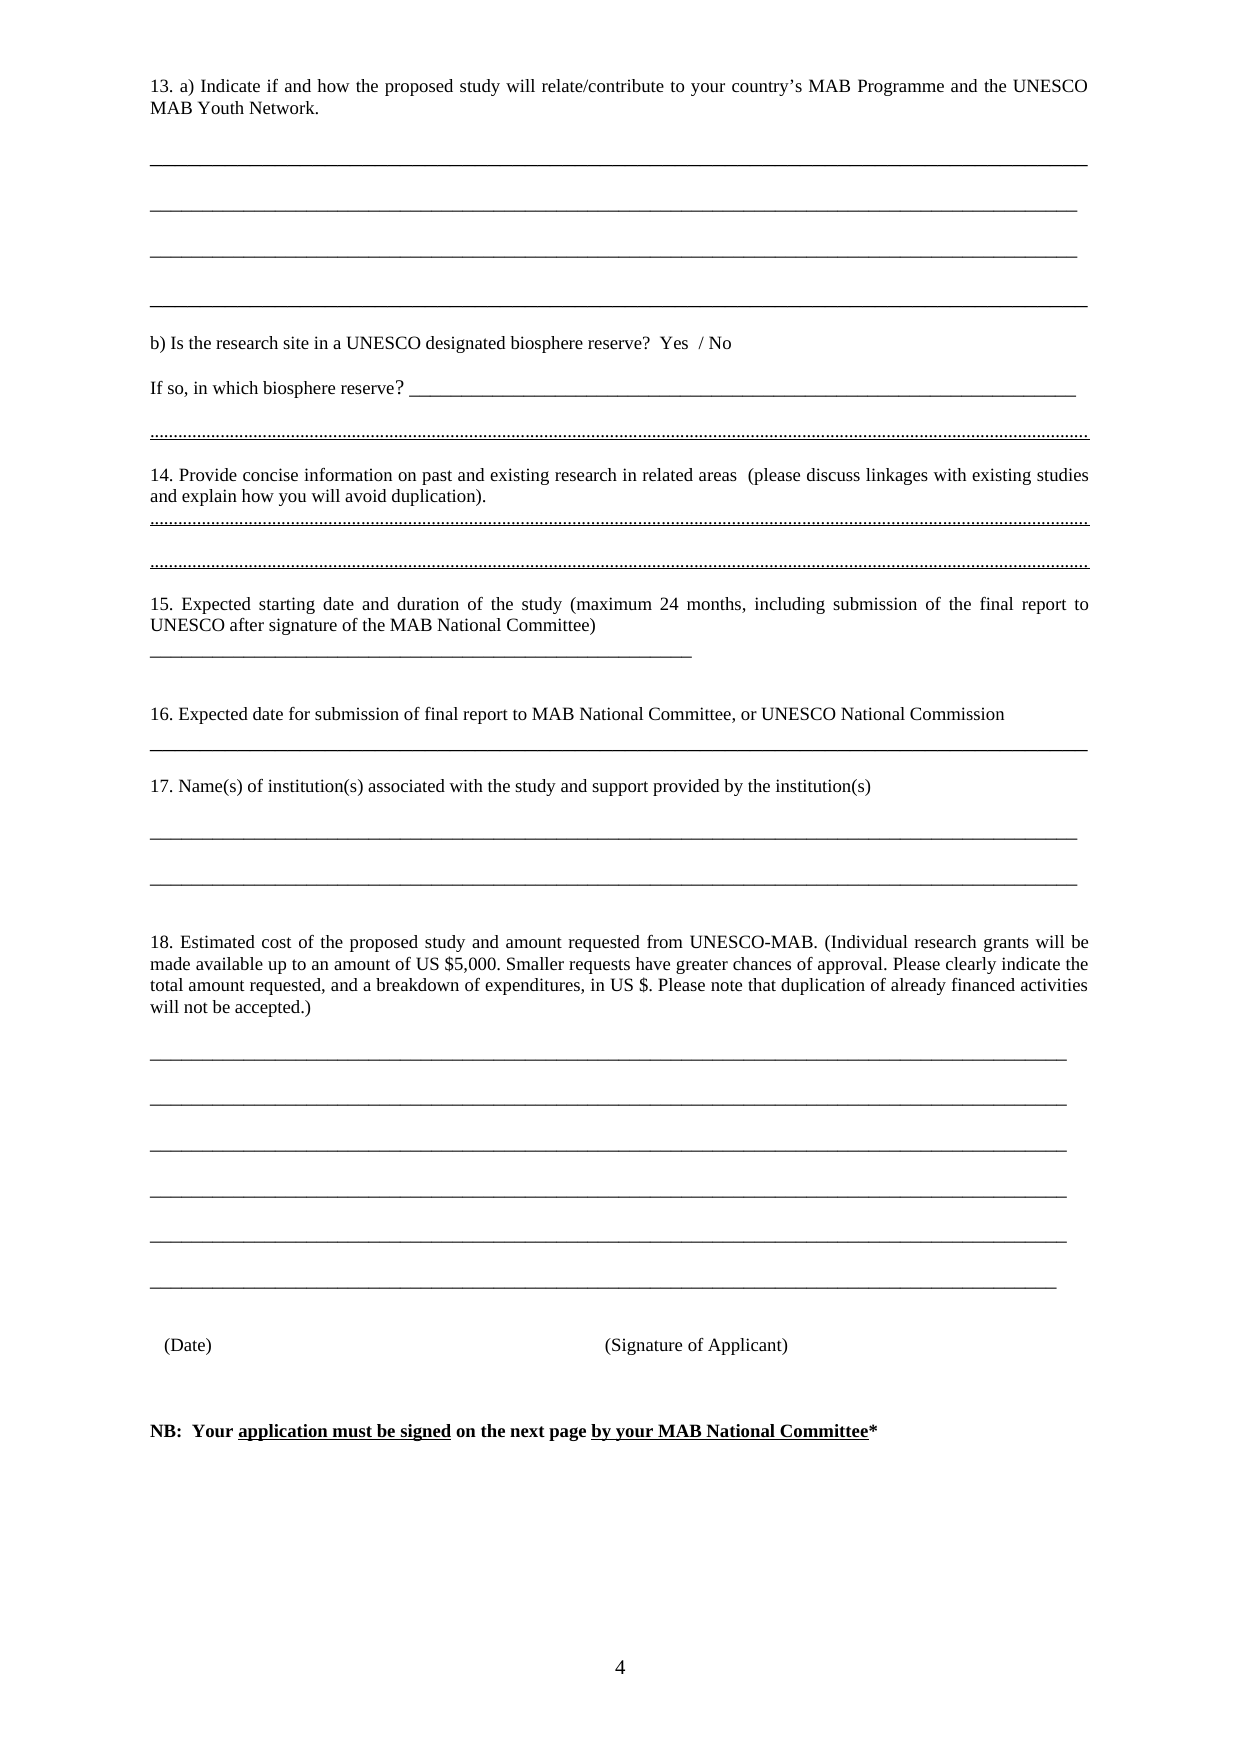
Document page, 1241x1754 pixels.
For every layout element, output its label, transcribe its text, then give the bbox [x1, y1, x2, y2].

text ________________________________________________________________________________________ [150, 1176, 1090, 1200]
text 13. a) Indicate if and how the proposed study will relate/contribute to your country’s MAB Programme and the UNESCO MAB Youth Network. [150, 75, 1090, 118]
text ________________________________________________________________________________________ [150, 1130, 1090, 1154]
text ___________________________________________________________________________ [150, 140, 1090, 168]
text If so, in which biosphere reserve? ________________________________________________________________ [150, 375, 1090, 399]
text ________________________________________________________________________________________ [150, 1084, 1090, 1108]
text (Date) (Signature of Applicant) [150, 1334, 1090, 1356]
text _________________________________________________________________________________________ [150, 190, 1090, 214]
text b) Is the research site in a UNESCO designated biosphere reserve? Yes / No [150, 332, 1090, 353]
text 18. Estimated cost of the proposed study and amount requested from UNESCO-MAB. (Individual research grants will be made available up to an amount of US $5,000. Smaller requests have greater chances of approval. Please clearly indicate the total amount requested, and a breakdown of expenditures, in US $. Please note that duplication of already financed activities will not be accepted.) [150, 931, 1090, 1017]
text ________________________________________________________________________________________ [150, 1039, 1090, 1063]
text ____________________________________________________ [150, 636, 1090, 660]
text ___________________________________________________________________________ [150, 725, 1090, 753]
text _______________________________________________________________________________________ [150, 1267, 1090, 1291]
text 14. Provide concise information on past and existing research in related areas (please discuss linkages with existing studies and explain how you will avoid duplication). [150, 463, 1090, 507]
text 15. Expected starting date and duration of the study (maximum 24 months, including submission of the final report to UNESCO after signature of the MAB National Committee) [150, 593, 1090, 636]
text _________________________________________________________________________________________ [150, 818, 1090, 842]
text _________________________________________________________________________________________ [150, 236, 1090, 260]
text ___________________________________________________________________________ [150, 281, 1090, 310]
text 17. Name(s) of institution(s) associated with the study and support provided by the institution(s) [150, 775, 1090, 797]
text _________________________________________________________________________________________ [150, 864, 1090, 888]
text 16. Expected date for submission of final report to MAB National Committee, or UNESCO National Commission [150, 703, 1090, 725]
text ________________________________________________________________________________________ [150, 1221, 1090, 1245]
text NB: Your application must be signed on the next page by your MAB National Committee* [150, 1420, 1090, 1442]
